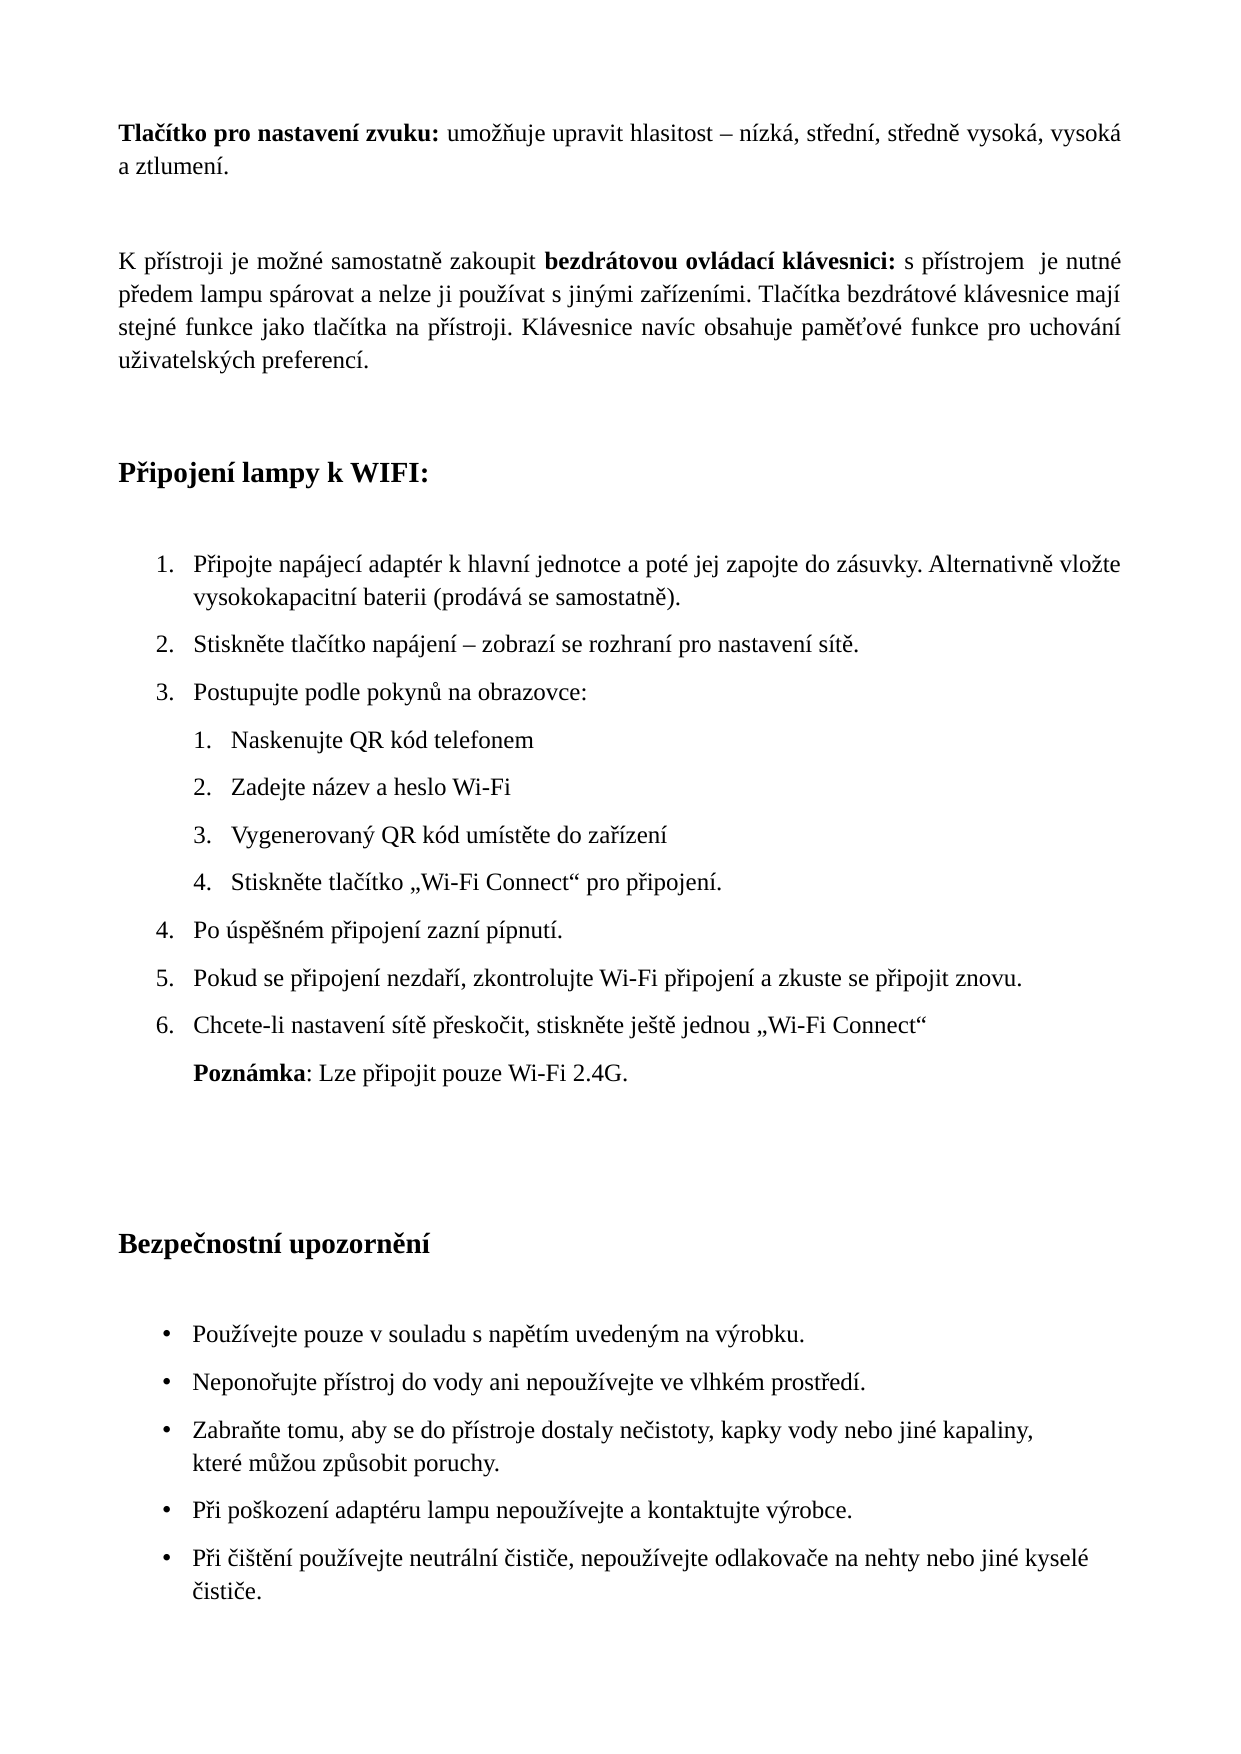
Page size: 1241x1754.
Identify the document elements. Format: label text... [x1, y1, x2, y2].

list Zabraňte tomu, aby se do přístroje dostaly nečistoty, kapky vody nebo jiné kapaliny, které můžou způsobit poruchy. [162, 1415, 1122, 1477]
list Stiskněte tlačítko „Wi-Fi Connect“ pro připojení. [193, 867, 1122, 896]
list Poznámka: Lze připojit pouze Wi-Fi 2.4G. [156, 1058, 1122, 1087]
list Pokud se připojení nezdaří, zkontrolujte Wi-Fi připojení a zkuste se připojit znovu. [156, 963, 1122, 991]
list Postupujte podle pokynů na obrazovce: [156, 677, 1122, 706]
list Vygenerovaný QR kód umístěte do zařízení [193, 820, 1122, 849]
list Neponořujte přístroj do vody ani nepoužívejte ve vlhkém prostředí. [162, 1367, 1122, 1396]
list Při poškození adaptéru lampu nepoužívejte a kontaktujte výrobce. [162, 1495, 1122, 1524]
list Chcete-li nastavení sítě přeskočit, stiskněte ještě jednou „Wi-Fi Connect“ [156, 1010, 1122, 1039]
subtitle Bezpečnostní upozornění [118, 1226, 1122, 1259]
list Naskenujte QR kód telefonem [193, 725, 1122, 753]
list Po úspěšném připojení zazní pípnutí. [156, 915, 1122, 944]
list Stiskněte tlačítko napájení – zobrazí se rozhraní pro nastavení sítě. [156, 629, 1122, 658]
subtitle Připojení lampy k WIFI: [118, 455, 1122, 489]
list Používejte pouze v souladu s napětím uvedeným na výrobku. [162, 1319, 1122, 1348]
list Při čištění používejte neutrální čističe, nepoužívejte odlakovače na nehty nebo jiné kyselé čističe. [162, 1543, 1122, 1605]
list Zadejte název a heslo Wi-Fi [193, 772, 1122, 801]
text Tlačítko pro nastavení zvuku: umožňuje upravit hlasitost – nízká, střední, středně vysoká, vysoká a ztlumení. [118, 118, 1122, 180]
list Připojte napájecí adaptér k hlavní jednotce a poté jej zapojte do zásuvky. Alternativně vložte vysokokapacitní baterii (prodává se samostatně). [156, 549, 1122, 611]
text K přístroji je možné samostatně zakoupit bezdrátovou ovládací klávesnici: s přístrojem je nutné předem lampu spárovat a nelze ji používat s jinými zařízeními. Tlačítka bezdrátové klávesnice mají stejné funkce jako tlačítka na přístroji. Klávesnice navíc obsahuje paměťové funkce pro uchování uživatelských preferencí. [118, 246, 1122, 374]
